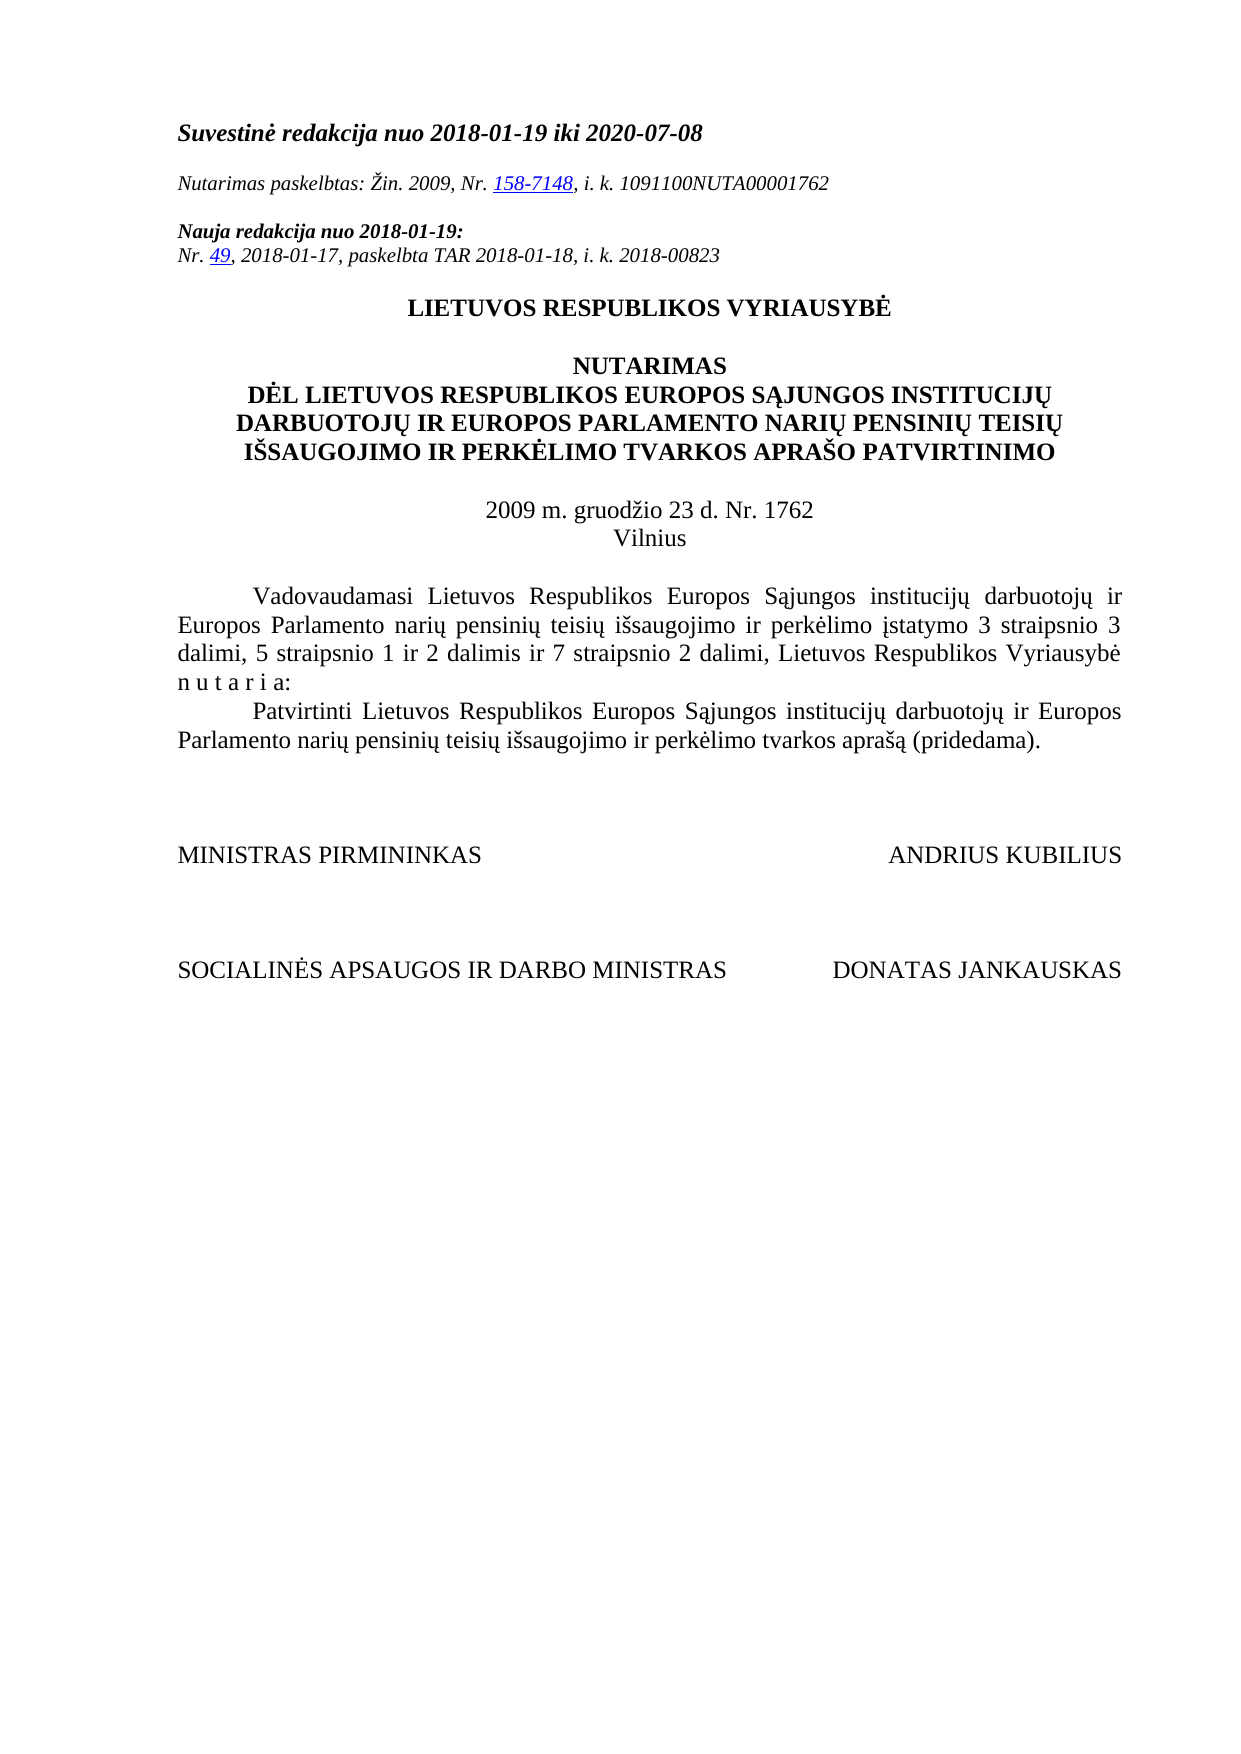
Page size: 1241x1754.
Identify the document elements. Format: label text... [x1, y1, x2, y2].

text 2009 m. gruodžio 23 d. Nr. 1762 [177, 495, 1122, 523]
text Patvirtinti Lietuvos Respublikos Europos Sąjungos institucijų darbuotojų ir Europos Parlamento narių pensinių teisių išsaugojimo ir perkėlimo tvarkos aprašą (pridedama). [177, 696, 1122, 753]
text SOCIALINĖS APSAUGOS IR DARBO MINISTRAS DONATAS JANKAUSKAS [177, 955, 1122, 983]
text Suvestinė redakcija nuo 2018-01-19 iki 2020-07-08 [177, 118, 1122, 147]
text Vilnius [177, 523, 1122, 552]
text Nauja redakcija nuo 2018-01-19: [177, 219, 1122, 243]
text Nutarimas paskelbtas: Žin. 2009, Nr. 158-7148, i. k. 1091100NUTA00001762 [177, 171, 1122, 195]
text MINISTRAS PIRMININKAS ANDRIUS KUBILIUS [177, 840, 1122, 868]
text Dėl LIETUVOS RESPUBLIKOS Europos Sąjungos institucijų darbuotojų ir Europos Parlamento narių pensinių teisių išsaugojimo ir perkėlimo tvarkos aprašo PATVIRTINIMO [177, 380, 1122, 466]
text Nr. 49, 2018-01-17, paskelbta TAR 2018-01-18, i. k. 2018-00823 [177, 243, 1122, 267]
text NUTARIMAS [177, 351, 1122, 380]
text LIETUVOS RESPUBLIKOS VYRIAUSYBĖ [177, 293, 1122, 322]
text Vadovaudamasi Lietuvos Respublikos Europos Sąjungos institucijų darbuotojų ir Europos Parlamento narių pensinių teisių išsaugojimo ir perkėlimo įstatymo 3 straipsnio 3 dalimi, 5 straipsnio 1 ir 2 dalimis ir 7 straipsnio 2 dalimi, Lietuvos Respublikos Vyriausybė nutaria: [177, 581, 1122, 696]
